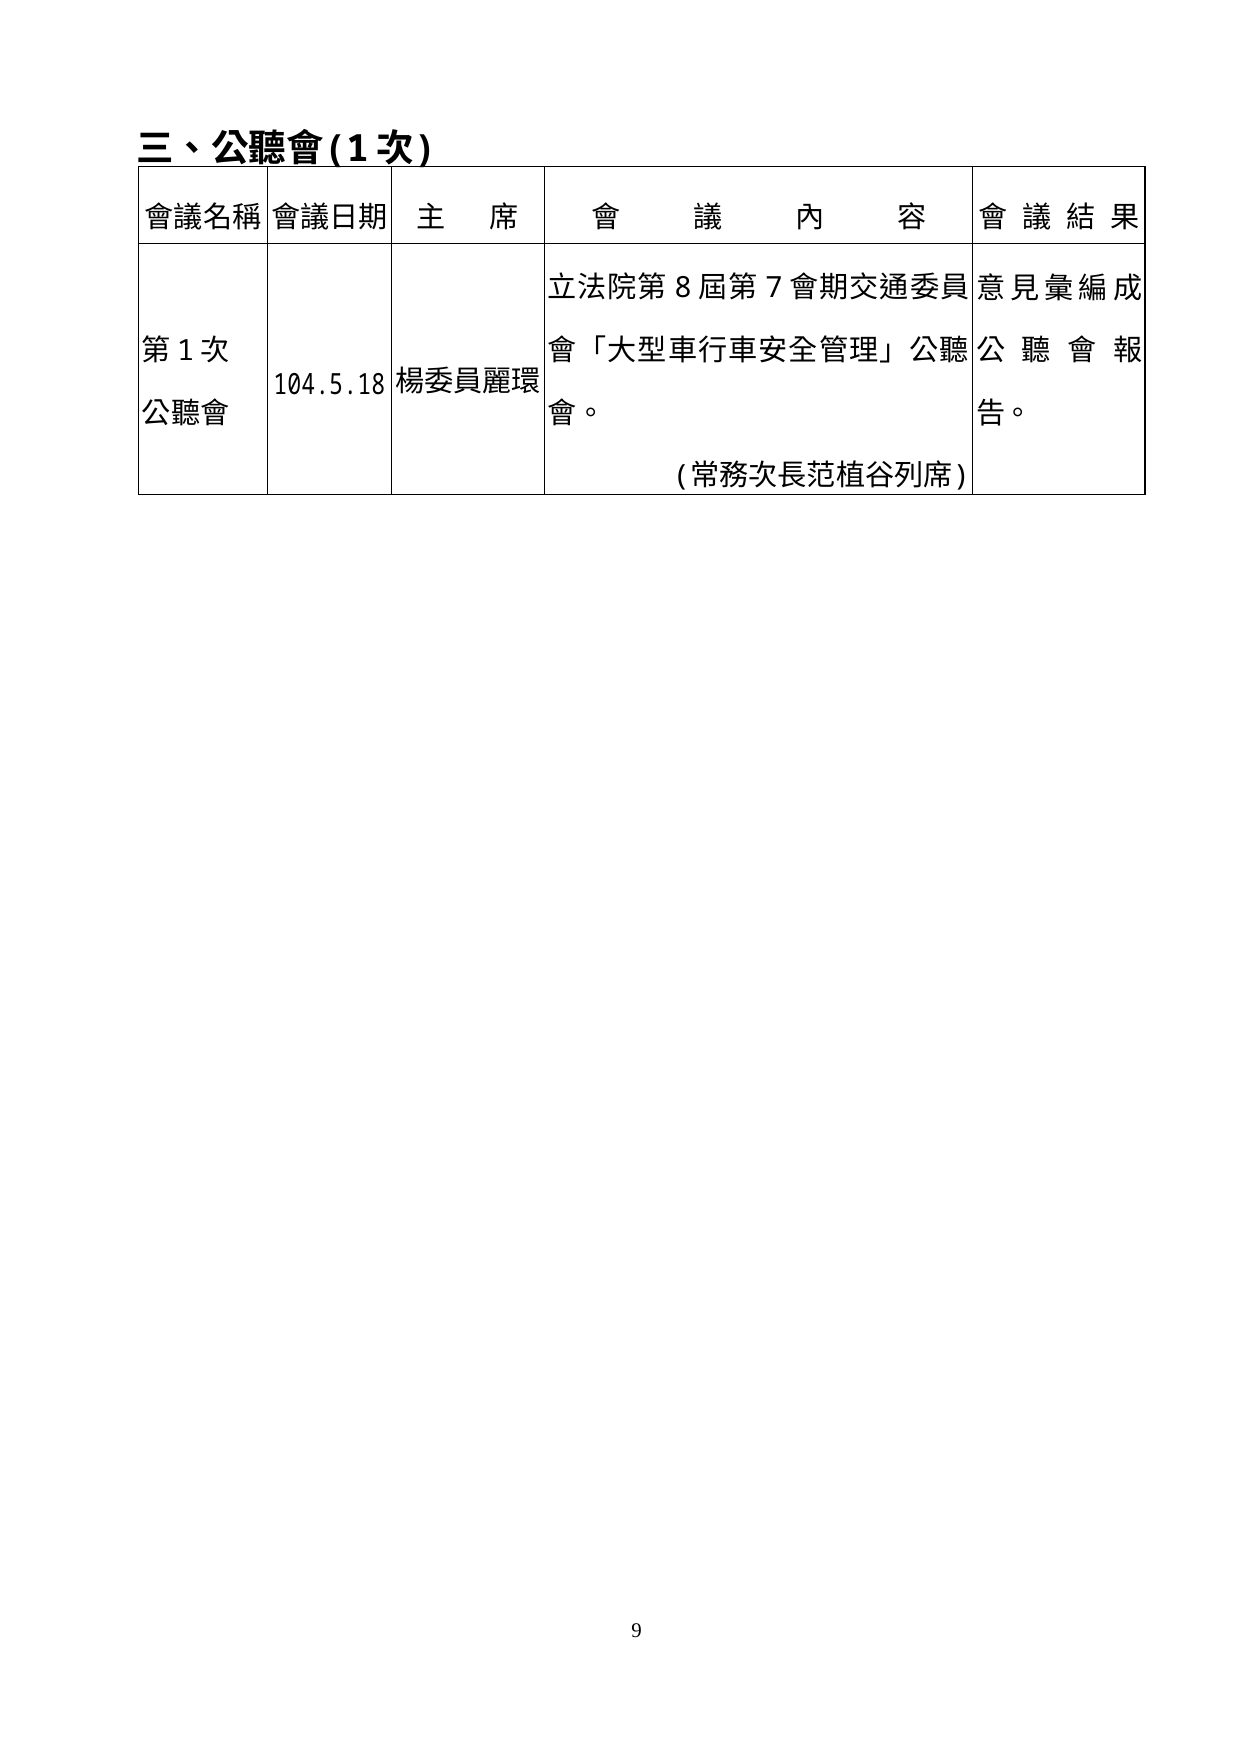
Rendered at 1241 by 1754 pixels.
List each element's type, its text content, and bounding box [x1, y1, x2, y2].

table_header 會議名稱 [139, 167, 267, 243]
table_cell 楊委員麗環 [392, 244, 544, 494]
table_header 主 席 [392, 167, 544, 243]
table_cell 104.5.18 [268, 244, 391, 494]
table_header 會 議 內 容 [545, 167, 972, 243]
table_cell 意見彙編成公聽會報告。 [973, 244, 1144, 494]
table_header 會議日期 [268, 167, 391, 243]
table_cell 立法院第8屆第7會期交通委員會「大型車行車安全管理」公聽會。 (常務次長范植谷列席) [545, 244, 972, 494]
table_header 會 議 結 果 [973, 167, 1144, 243]
table_cell 第1次 公聽會 [139, 244, 267, 494]
text 三、公聽會(1次) [136, 103, 1137, 166]
